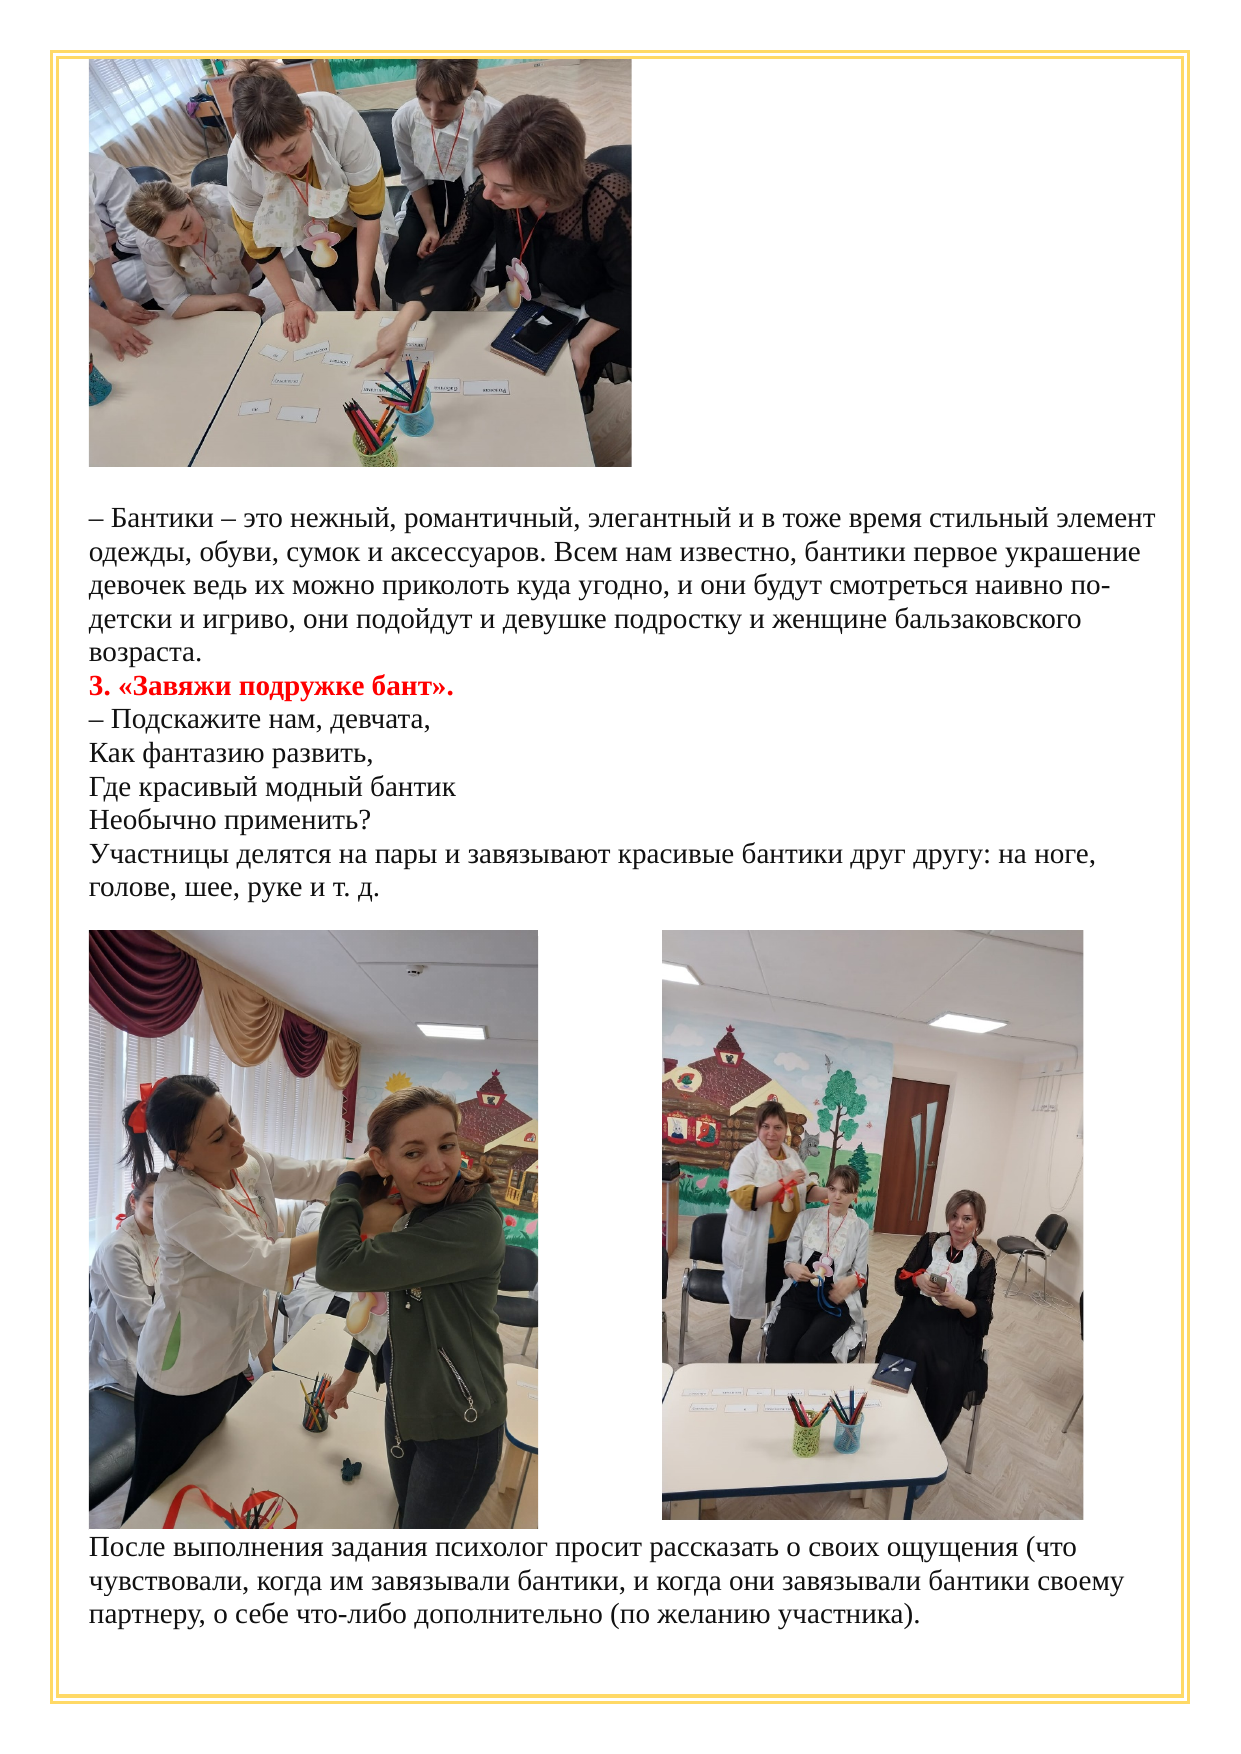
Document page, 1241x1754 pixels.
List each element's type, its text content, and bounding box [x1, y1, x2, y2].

text – Бантики – это нежный, романтичный, элегантный и в тоже время стильный элемент одежды, обуви, сумок и аксессуаров. Всем нам известно, бантики первое украшение девочек ведь их можно приколоть куда угодно, и они будут смотреться наивно по-детски и игриво, они подойдут и девушке подростку и женщине бальзаковского возраста. [89, 500, 1181, 668]
text После выполнения задания психолог просит рассказать о своих ощущения (что чувствовали, когда им завязывали бантики, и когда они завязывали бантики своему партнеру, о себе что-либо дополнительно (по желанию участника). [89, 1529, 1181, 1630]
text 3. «Завяжи подружке бант». [89, 668, 1181, 702]
text Где красивый модный бантик [89, 769, 1181, 802]
text – Подскажите нам, девчата, [89, 702, 1181, 735]
text Необычно применить? [89, 802, 1181, 836]
text Как фантазию развить, [89, 735, 1181, 769]
text Участницы делятся на пары и завязывают красивые бантики друг другу: на ноге, голове, шее, руке и т. д. [89, 836, 1181, 903]
